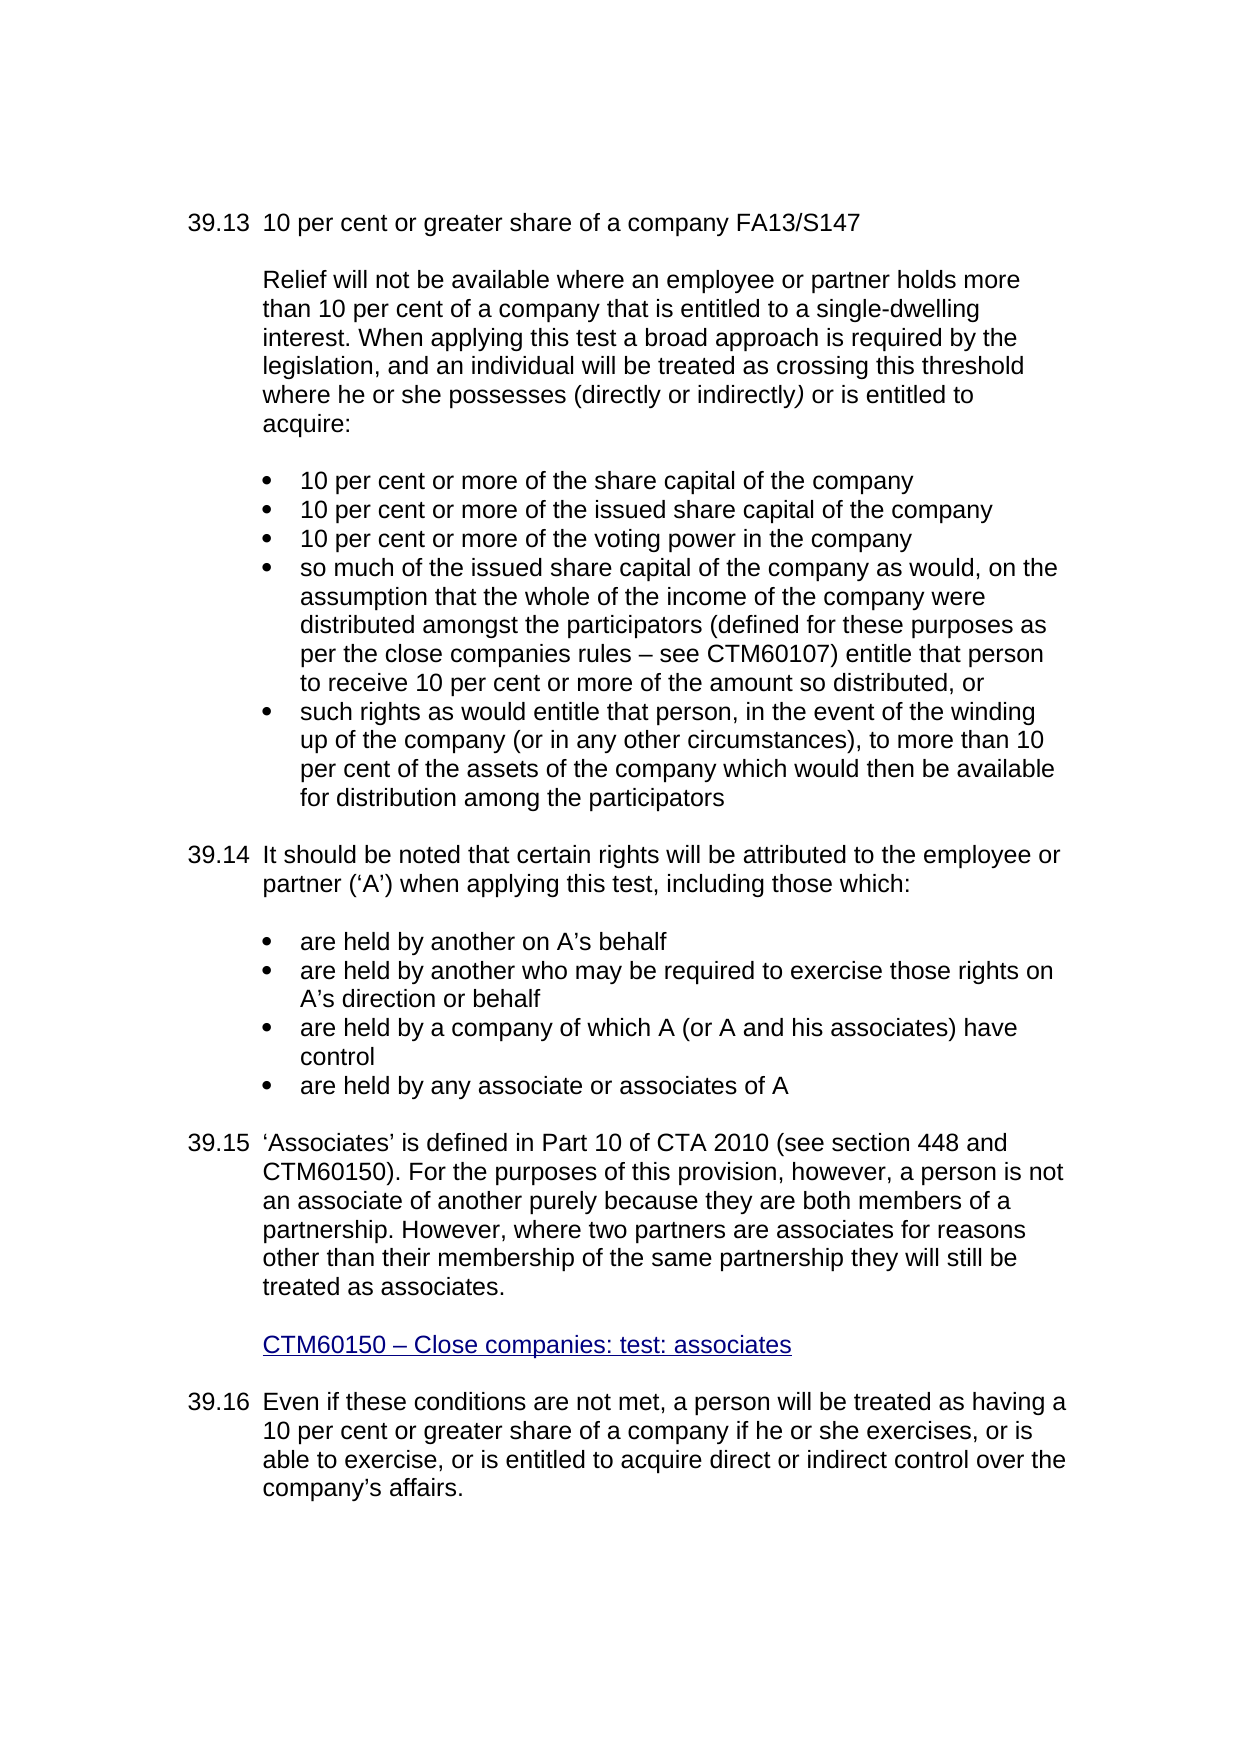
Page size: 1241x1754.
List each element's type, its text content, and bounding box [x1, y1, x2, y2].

text Relief will not be available where an employee or partner holds more than 10 per cent of a company that is entitled to a single-dwelling interest. When applying this test a broad approach is required by the legislation, and an individual will be treated as crossing this threshold where he or she possesses (directly or indirectly) or is entitled to acquire: [262, 265, 1069, 437]
list such rights as would entitle that person, in the event of the winding up of the company (or in any other circumstances), to more than 10 per cent of the assets of the company which would then be available for distribution among the participators [262, 697, 1069, 812]
list 10 per cent or more of the voting power in the company [262, 524, 1069, 553]
text 39.15 ‘Associates’ is defined in Part 10 of CTA 2010 (see section 448 and CTM60150). For the purposes of this provision, however, a person is not an associate of another purely because they are both members of a partnership. However, where two partners are associates for reasons other than their membership of the same partnership they will still be treated as associates. [187, 1128, 1069, 1301]
text 39.16 Even if these conditions are not met, a person will be treated as having a 10 per cent or greater share of a company if he or she exercises, or is able to exercise, or is entitled to acquire direct or indirect control over the company’s affairs. [187, 1387, 1069, 1502]
list are held by a company of which A (or A and his associates) have control [262, 1013, 1069, 1071]
list are held by any associate or associates of A [262, 1071, 1069, 1100]
text 39.14 It should be noted that certain rights will be attributed to the employee or partner (‘A’) when applying this test, including those which: [187, 841, 1069, 898]
list are held by another who may be required to exercise those rights on A’s direction or behalf [262, 956, 1069, 1013]
list 10 per cent or more of the share capital of the company [262, 466, 1069, 495]
list 10 per cent or more of the issued share capital of the company [262, 495, 1069, 524]
list so much of the issued share capital of the company as would, on the assumption that the whole of the income of the company were distributed amongst the participators (defined for these purposes as per the close companies rules – see CTM60107) entitle that person to receive 10 per cent or more of the amount so distributed, or [262, 553, 1069, 697]
list are held by another on A’s behalf [262, 927, 1069, 956]
text 39.13 10 per cent or greater share of a company FA13/S147 [187, 207, 1069, 236]
text CTM60150 – Close companies: test: associates [262, 1330, 1069, 1358]
